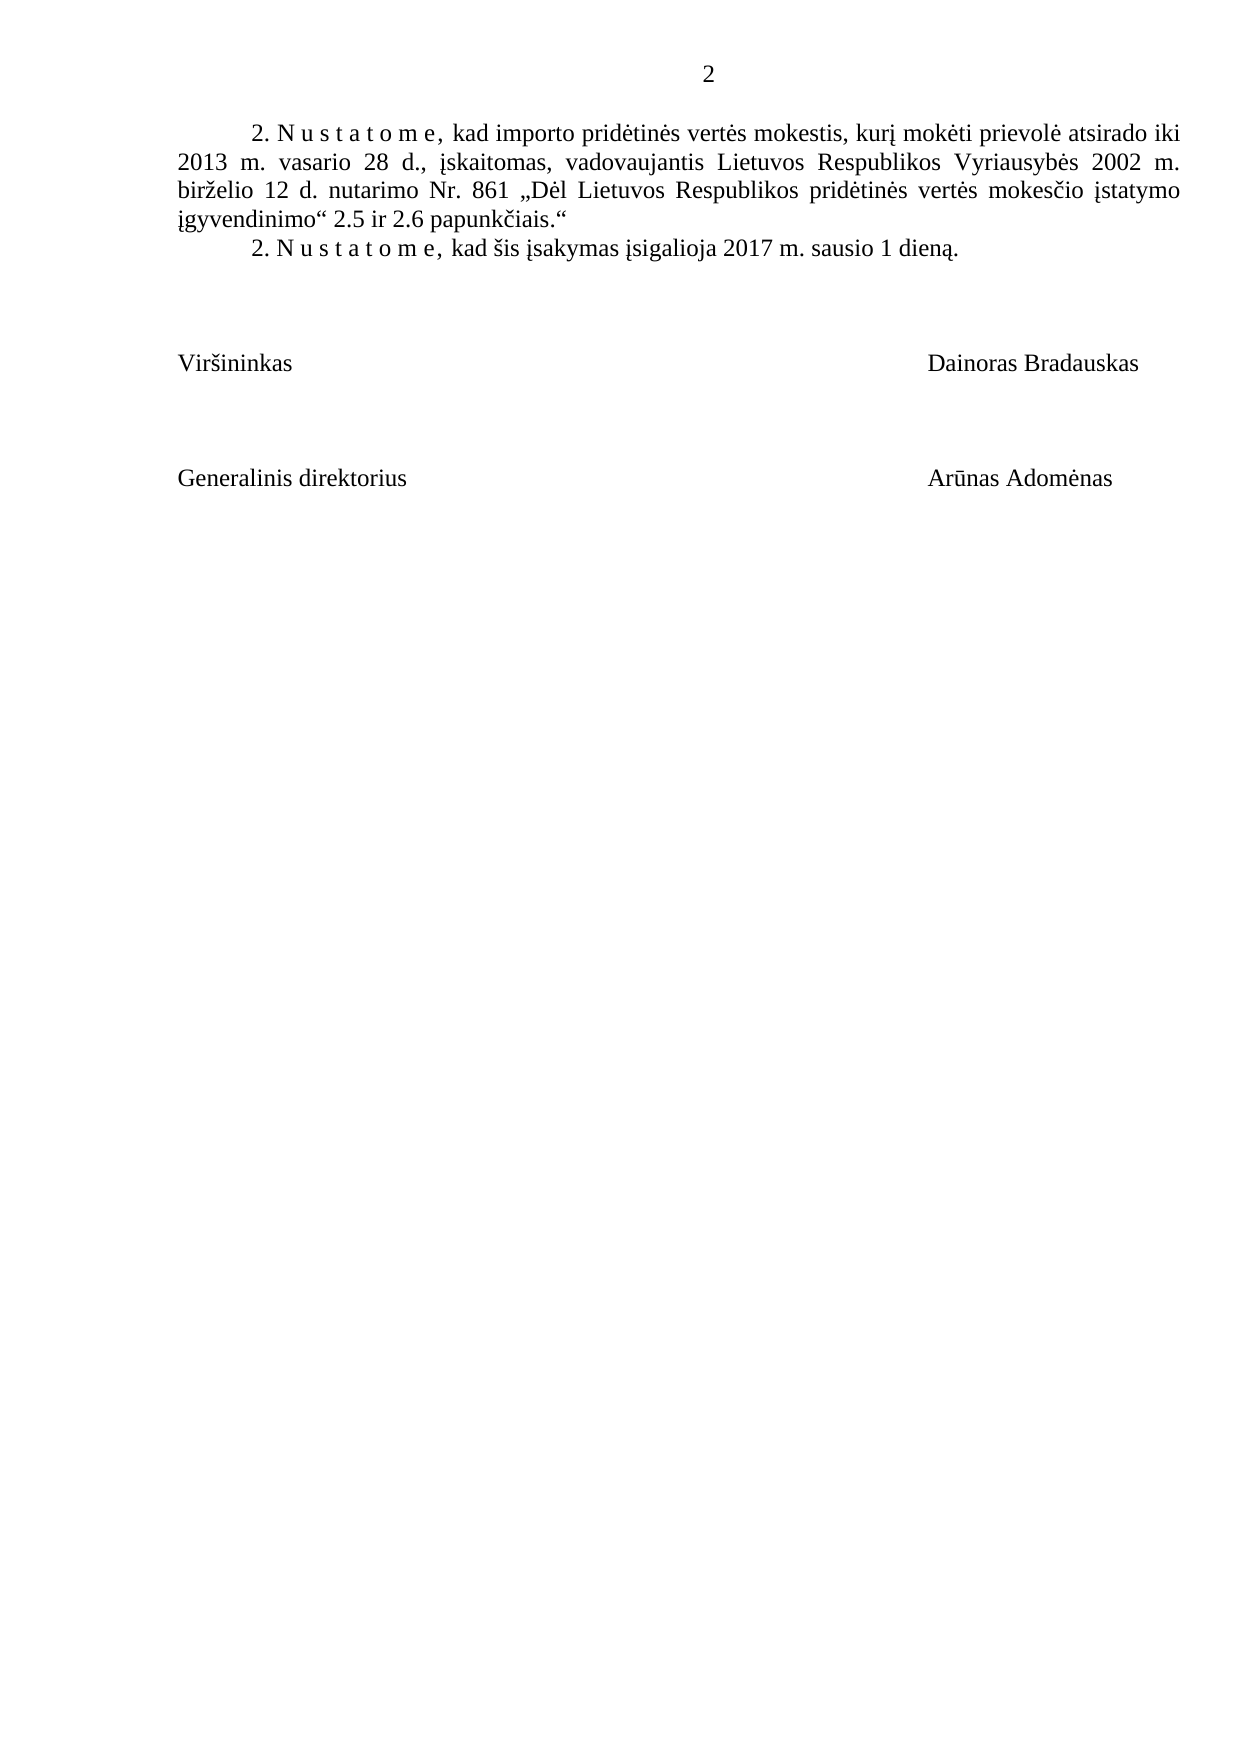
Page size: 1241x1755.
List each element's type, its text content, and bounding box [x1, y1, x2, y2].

text Viršininkas Dainoras Bradauskas [177, 348, 1181, 377]
text 2. Nustatome, kad importo pridėtinės vertės mokestis, kurį mokėti prievolė atsirado iki 2013 m. vasario 28 d., įskaitomas, vadovaujantis Lietuvos Respublikos Vyriausybės 2002 m. birželio 12 d. nutarimo Nr. 861 „Dėl Lietuvos Respublikos pridėtinės vertės mokesčio įstatymo įgyvendinimo“ 2.5 ir 2.6 papunkčiais.“ [177, 118, 1181, 233]
text Generalinis direktorius Arūnas Adomėnas [177, 463, 1181, 492]
text 2. Nustatome, kad šis įsakymas įsigalioja 2017 m. sausio 1 dieną. [177, 233, 1181, 262]
